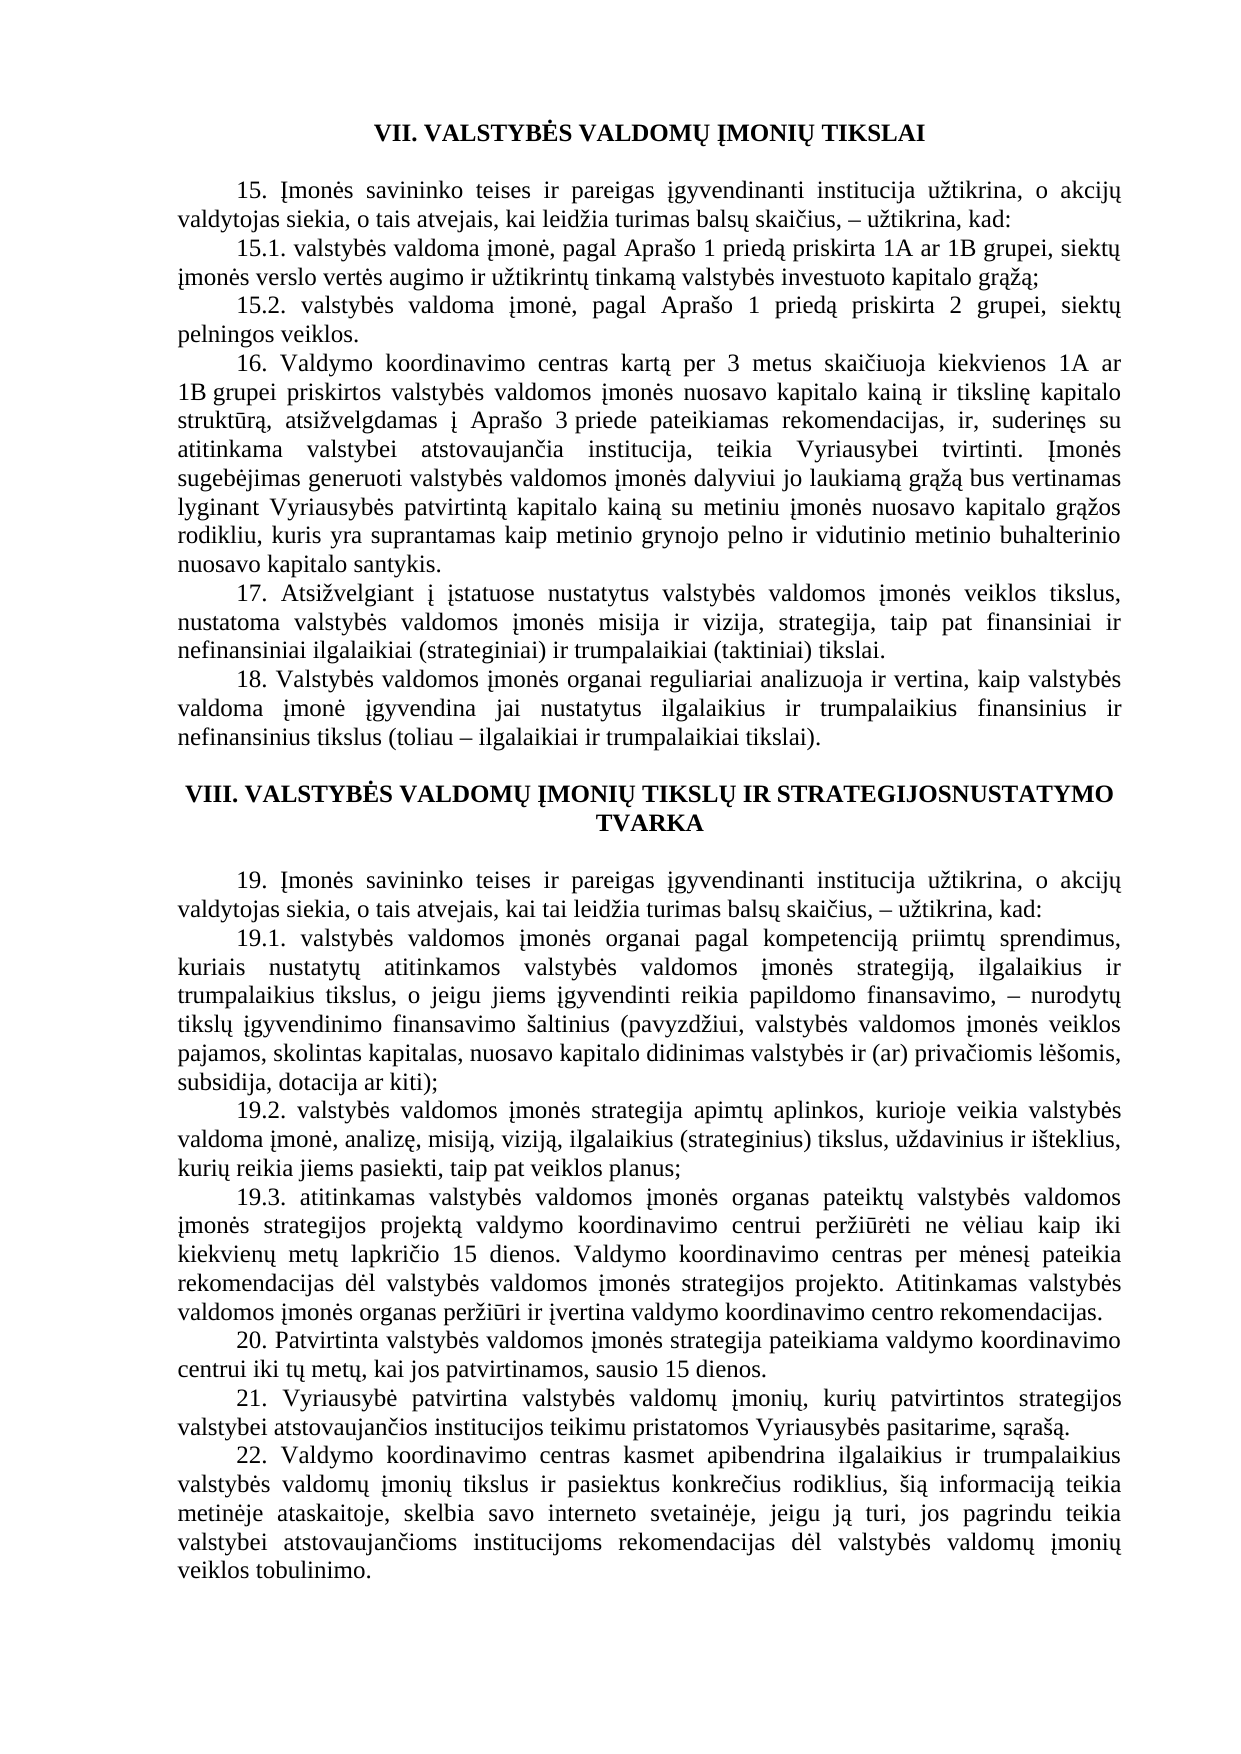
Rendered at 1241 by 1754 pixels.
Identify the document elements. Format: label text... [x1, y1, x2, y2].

text VII. VALSTYBĖS VALDOMŲ ĮMONIŲ TIKSLAI [177, 118, 1122, 147]
text 19. Įmonės savininko teises ir pareigas įgyvendinanti institucija užtikrina, o akcijų valdytojas siekia, o tais atvejais, kai tai leidžia turimas balsų skaičius, – užtikrina, kad: [177, 866, 1122, 923]
text 20. Patvirtinta valstybės valdomos įmonės strategija pateikiama valdymo koordinavimo centrui iki tų metų, kai jos patvirtinamos, sausio 15 dienos. [177, 1326, 1122, 1383]
text 16. Valdymo koordinavimo centras kartą per 3 metus skaičiuoja kiekvienos 1A ar 1B grupei priskirtos valstybės valdomos įmonės nuosavo kapitalo kainą ir tikslinę kapitalo struktūrą, atsižvelgdamas į Aprašo 3 priede pateikiamas rekomendacijas, ir, suderinęs su atitinkama valstybei atstovaujančia institucija, teikia Vyriausybei tvirtinti. Įmonės sugebėjimas generuoti valstybės valdomos įmonės dalyviui jo laukiamą grąžą bus vertinamas lyginant Vyriausybės patvirtintą kapitalo kainą su metiniu įmonės nuosavo kapitalo grąžos rodikliu, kuris yra suprantamas kaip metinio grynojo pelno ir vidutinio metinio buhalterinio nuosavo kapitalo santykis. [177, 348, 1122, 578]
text 19.1. valstybės valdomos įmonės organai pagal kompetenciją priimtų sprendimus, kuriais nustatytų atitinkamos valstybės valdomos įmonės strategiją, ilgalaikius ir trumpalaikius tikslus, o jeigu jiems įgyvendinti reikia papildomo finansavimo, – nurodytų tikslų įgyvendinimo finansavimo šaltinius (pavyzdžiui, valstybės valdomos įmonės veiklos pajamos, skolintas kapitalas, nuosavo kapitalo didinimas valstybės ir (ar) privačiomis lėšomis, subsidija, dotacija ar kiti); [177, 923, 1122, 1096]
text 15.2. valstybės valdoma įmonė, pagal Aprašo 1 priedą priskirta 2 grupei, siektų pelningos veiklos. [177, 291, 1122, 348]
text VIII. VALSTYBĖS VALDOMŲ ĮMONIŲ TIKSLŲ IR STRATEGIJOSNUSTATYMO TVARKA [177, 779, 1122, 837]
text 17. Atsižvelgiant į įstatuose nustatytus valstybės valdomos įmonės veiklos tikslus, nustatoma valstybės valdomos įmonės misija ir vizija, strategija, taip pat finansiniai ir nefinansiniai ilgalaikiai (strateginiai) ir trumpalaikiai (taktiniai) tikslai. [177, 578, 1122, 664]
text 15. Įmonės savininko teises ir pareigas įgyvendinanti institucija užtikrina, o akcijų valdytojas siekia, o tais atvejais, kai leidžia turimas balsų skaičius, – užtikrina, kad: [177, 176, 1122, 233]
text 21. Vyriausybė patvirtina valstybės valdomų įmonių, kurių patvirtintos strategijos valstybei atstovaujančios institucijos teikimu pristatomos Vyriausybės pasitarime, sąrašą. [177, 1383, 1122, 1441]
text 19.3. atitinkamas valstybės valdomos įmonės organas pateiktų valstybės valdomos įmonės strategijos projektą valdymo koordinavimo centrui peržiūrėti ne vėliau kaip iki kiekvienų metų lapkričio 15 dienos. Valdymo koordinavimo centras per mėnesį pateikia rekomendacijas dėl valstybės valdomos įmonės strategijos projekto. Atitinkamas valstybės valdomos įmonės organas peržiūri ir įvertina valdymo koordinavimo centro rekomendacijas. [177, 1182, 1122, 1326]
text 22. Valdymo koordinavimo centras kasmet apibendrina ilgalaikius ir trumpalaikius valstybės valdomų įmonių tikslus ir pasiektus konkrečius rodiklius, šią informaciją teikia metinėje ataskaitoje, skelbia savo interneto svetainėje, jeigu ją turi, jos pagrindu teikia valstybei atstovaujančioms institucijoms rekomendacijas dėl valstybės valdomų įmonių veiklos tobulinimo. [177, 1441, 1122, 1584]
text 18. Valstybės valdomos įmonės organai reguliariai analizuoja ir vertina, kaip valstybės valdoma įmonė įgyvendina jai nustatytus ilgalaikius ir trumpalaikius finansinius ir nefinansinius tikslus (toliau – ilgalaikiai ir trumpalaikiai tikslai). [177, 664, 1122, 751]
text 15.1. valstybės valdoma įmonė, pagal Aprašo 1 priedą priskirta 1A ar 1B grupei, siektų įmonės verslo vertės augimo ir užtikrintų tinkamą valstybės investuoto kapitalo grąžą; [177, 233, 1122, 291]
text 19.2. valstybės valdomos įmonės strategija apimtų aplinkos, kurioje veikia valstybės valdoma įmonė, analizę, misiją, viziją, ilgalaikius (strateginius) tikslus, uždavinius ir išteklius, kurių reikia jiems pasiekti, taip pat veiklos planus; [177, 1096, 1122, 1182]
